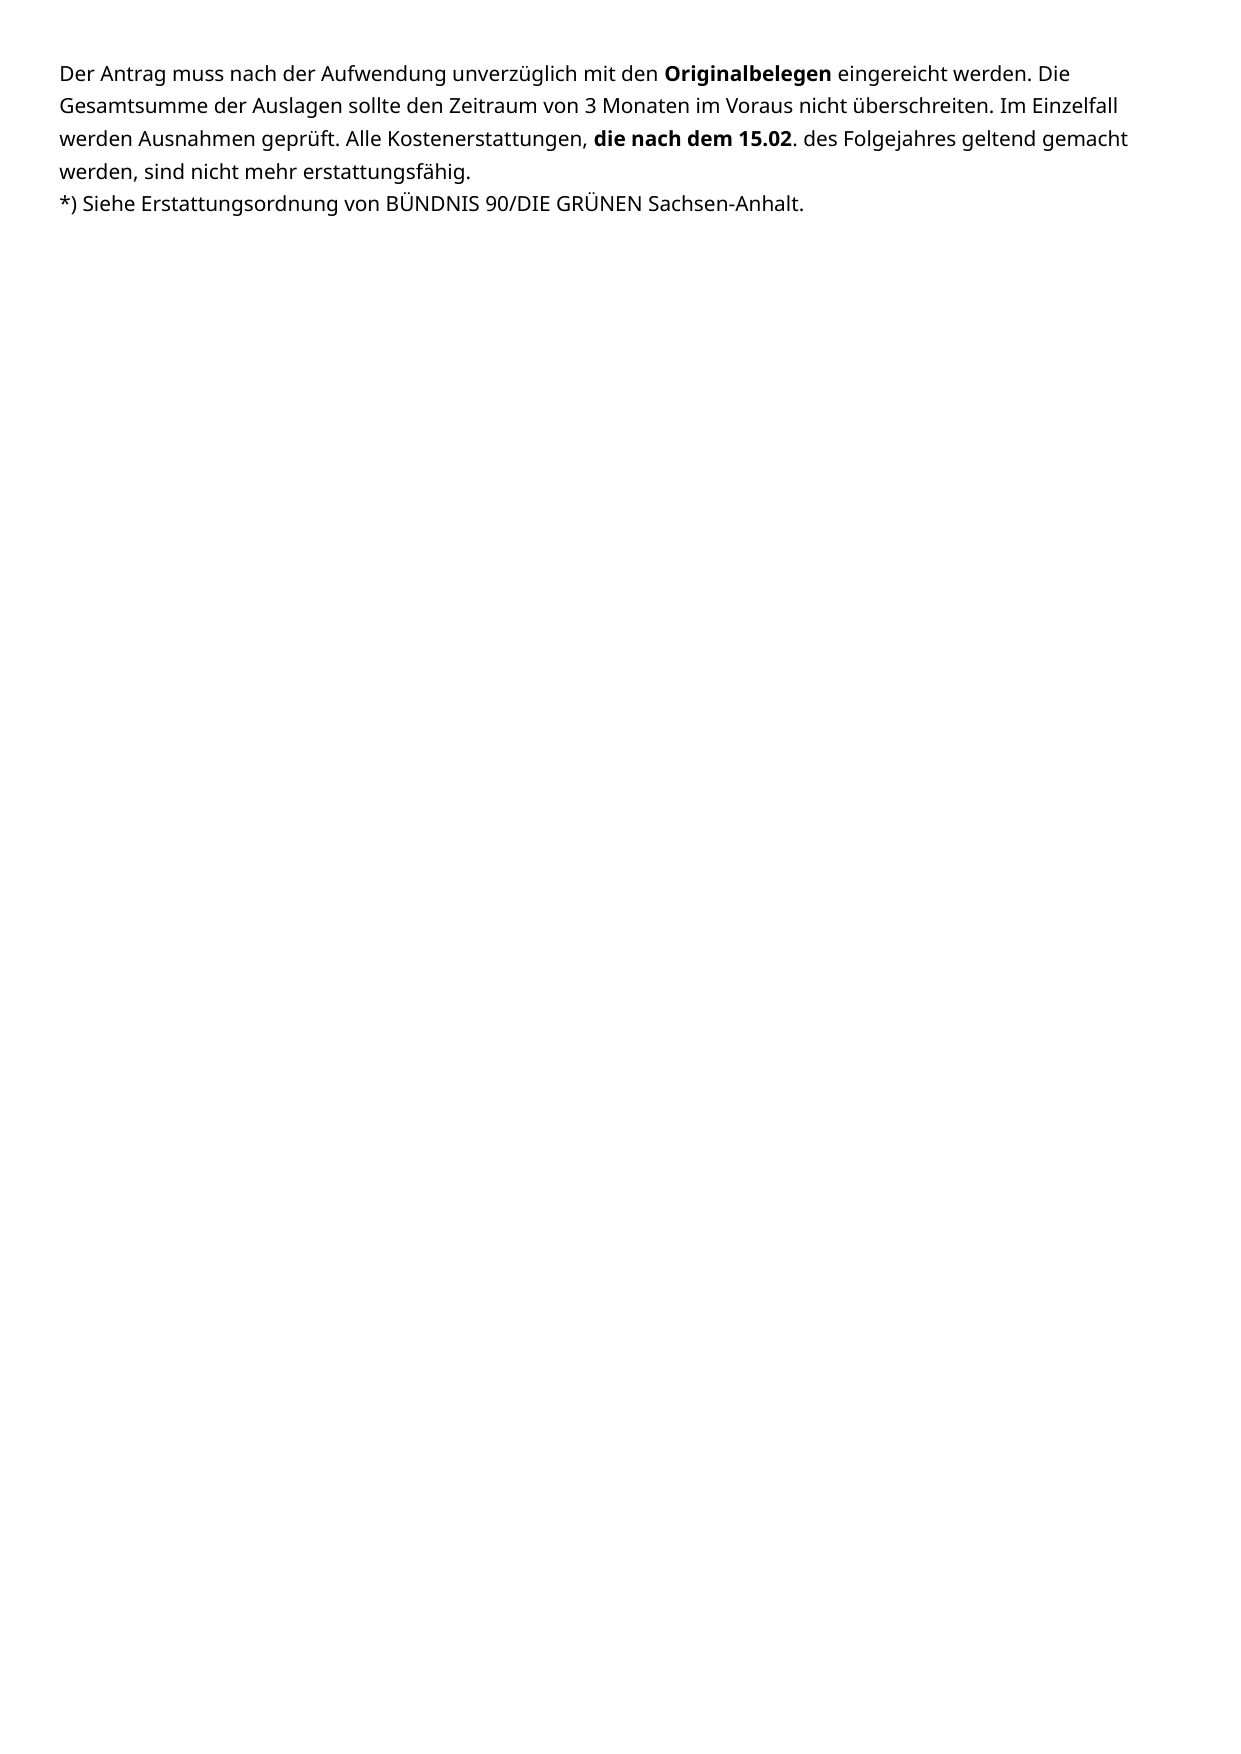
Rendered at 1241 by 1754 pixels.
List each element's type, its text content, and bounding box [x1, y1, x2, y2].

text *) Siehe Erstattungsordnung von BÜNDNIS 90/DIE GRÜNEN Sachsen-Anhalt. [59, 189, 1181, 218]
text Der Antrag muss nach der Aufwendung unverzüglich mit den Originalbelegen eingereicht werden. Die Gesamtsumme der Auslagen sollte den Zeitraum von 3 Monaten im Voraus nicht überschreiten. Im Einzelfall werden Ausnahmen geprüft. Alle Kostenerstattungen, die nach dem 15.02. des Folgejahres geltend gemacht werden, sind nicht mehr erstattungsfähig. [59, 59, 1181, 185]
